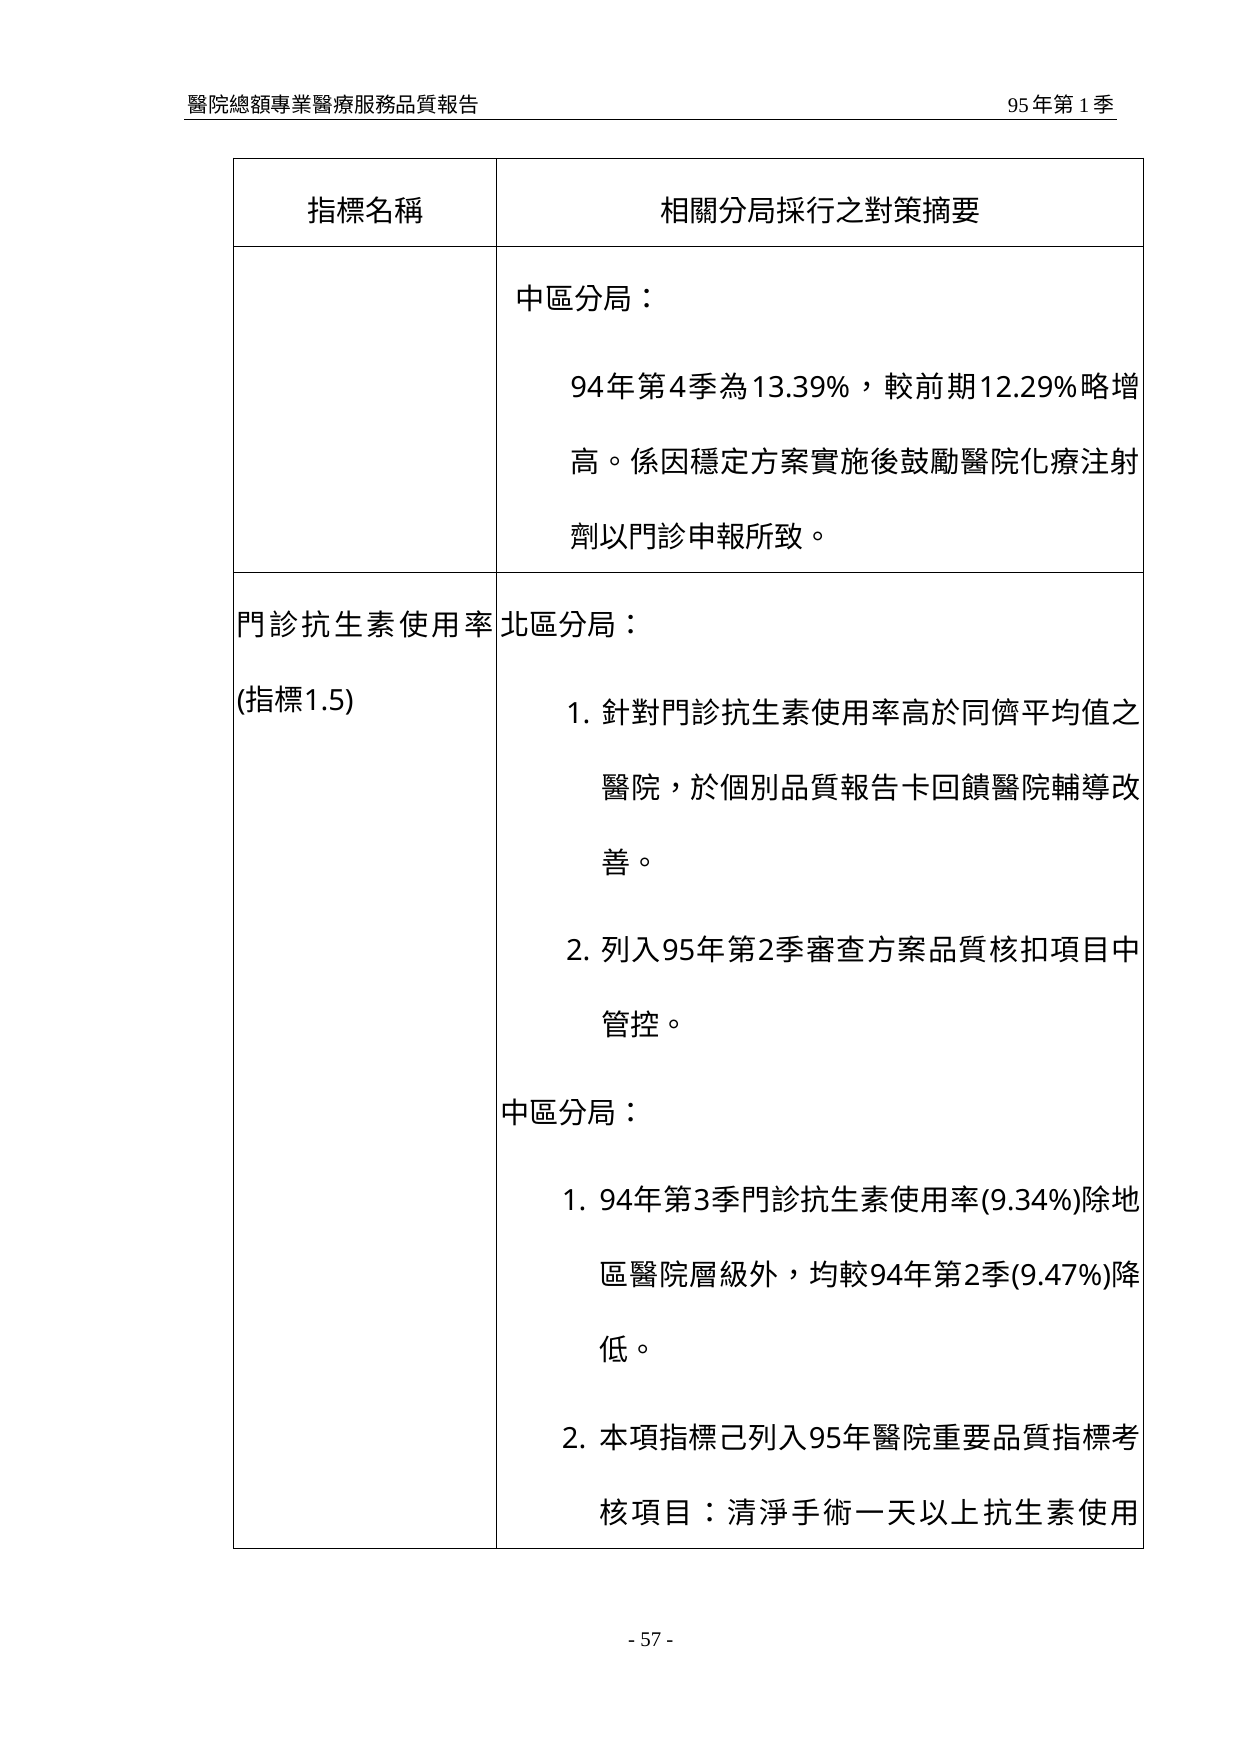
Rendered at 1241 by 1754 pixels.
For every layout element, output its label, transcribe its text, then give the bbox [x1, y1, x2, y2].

table_cell 中區分局： 94年第4季為13.39%，較前期12.29%略增高。係因穩定方案實施後鼓勵醫院化療注射劑以門診申報所致。 [497, 247, 1143, 572]
table_header 指標名稱 [234, 159, 496, 246]
table_header 相關分局採行之對策摘要 [497, 159, 1143, 246]
table_cell 北區分局： 針對門診抗生素使用率高於同儕平均值之醫院，於個別品質報告卡回饋醫院輔導改善。 列入95年第2季審查方案品質核扣項目中管控。 中區分局： 94年第3季門診抗生素使用率(9.34%)除地區醫院層級外，均較94年第2季(9.47%)降低。 本項指標己列入95年醫院重要品質指標考核項目：清淨手術一天以上抗生素使用 [497, 573, 1143, 1548]
table_cell [234, 247, 496, 572]
table_cell 門診抗生素使用率(指標1.5) [234, 573, 496, 1548]
